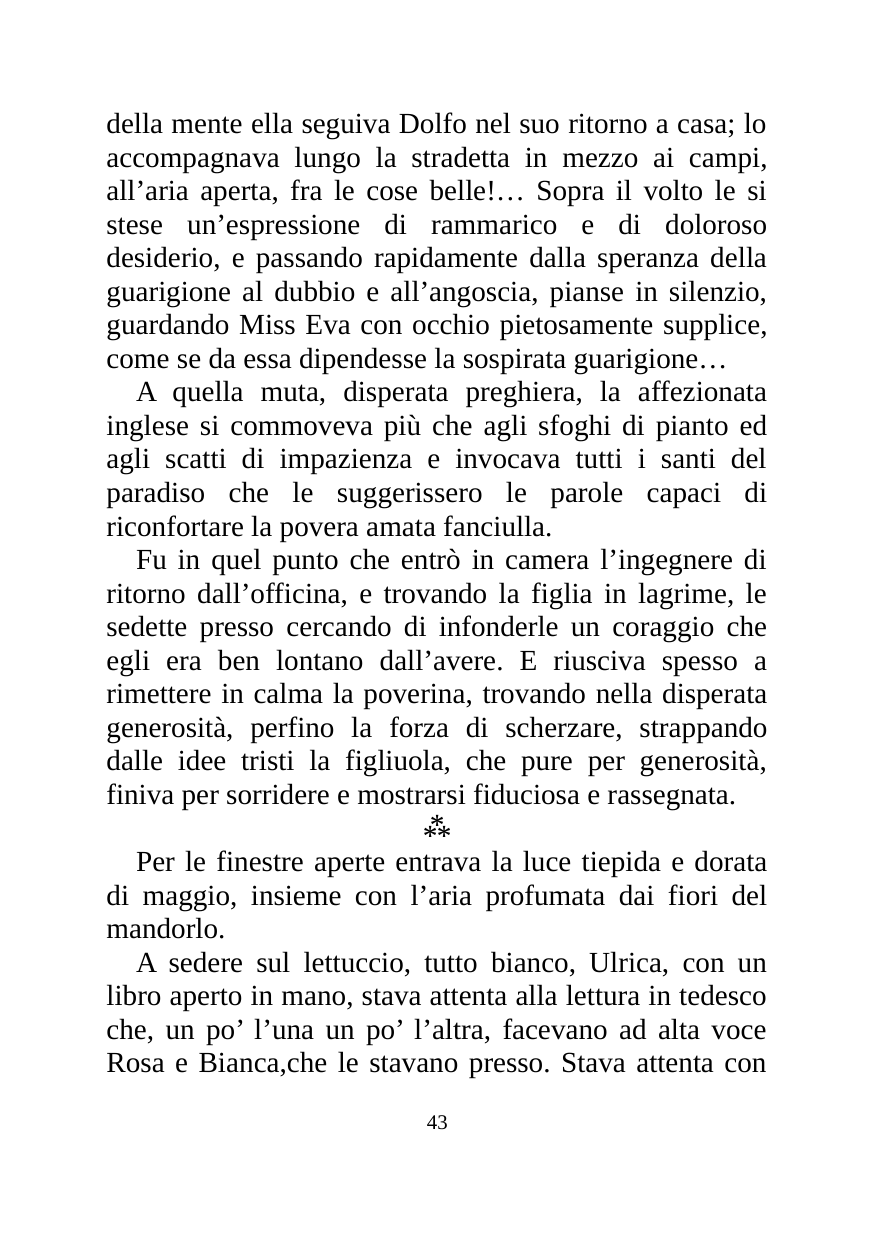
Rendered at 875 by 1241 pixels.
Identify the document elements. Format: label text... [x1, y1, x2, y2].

text Fu in quel punto che entrò in camera l’ingegnere di ritorno dall’officina, e trovando la figlia in lagrime, le sedette presso cercando di infonderle un coraggio che egli era ben lontano dall’avere. E riusciva spesso a rimettere in calma la poverina, trovando nella disperata generosità, perfino la forza di scherzare, strappando dalle idee tristi la figliuola, che pure per generosità, finiva per sorridere e mostrarsi fiduciosa e rassegnata. [106, 542, 768, 811]
text A quella muta, disperata preghiera, la affezionata inglese si commoveva più che agli sfoghi di pianto ed agli scatti di impazienza e invocava tutti i santi del paradiso che le suggerissero le parole capaci di riconfortare la povera amata fanciulla. [106, 374, 768, 542]
text ⁂ [106, 811, 768, 844]
text Per le finestre aperte entrava la luce tiepida e dorata di maggio, insieme con l’aria profumata dai fiori del mandorlo. [106, 844, 768, 945]
text della mente ella seguiva Dolfo nel suo ritorno a casa; lo accompagnava lungo la stradetta in mezzo ai campi, all’aria aperta, fra le cose belle!… Sopra il volto le si stese un’espressione di rammarico e di doloroso desiderio, e passando rapidamente dalla speranza della guarigione al dubbio e all’angoscia, pianse in silenzio, guardando Miss Eva con occhio pietosamente supplice, come se da essa dipendesse la sospirata guarigione… [106, 106, 768, 374]
text A sedere sul lettuccio, tutto bianco, Ulrica, con un libro aperto in mano, stava attenta alla lettura in tedesco che, un po’ l’una un po’ l’altra, facevano ad alta voce Rosa e Bianca,che le stavano presso. Stava attenta con [106, 945, 768, 1079]
